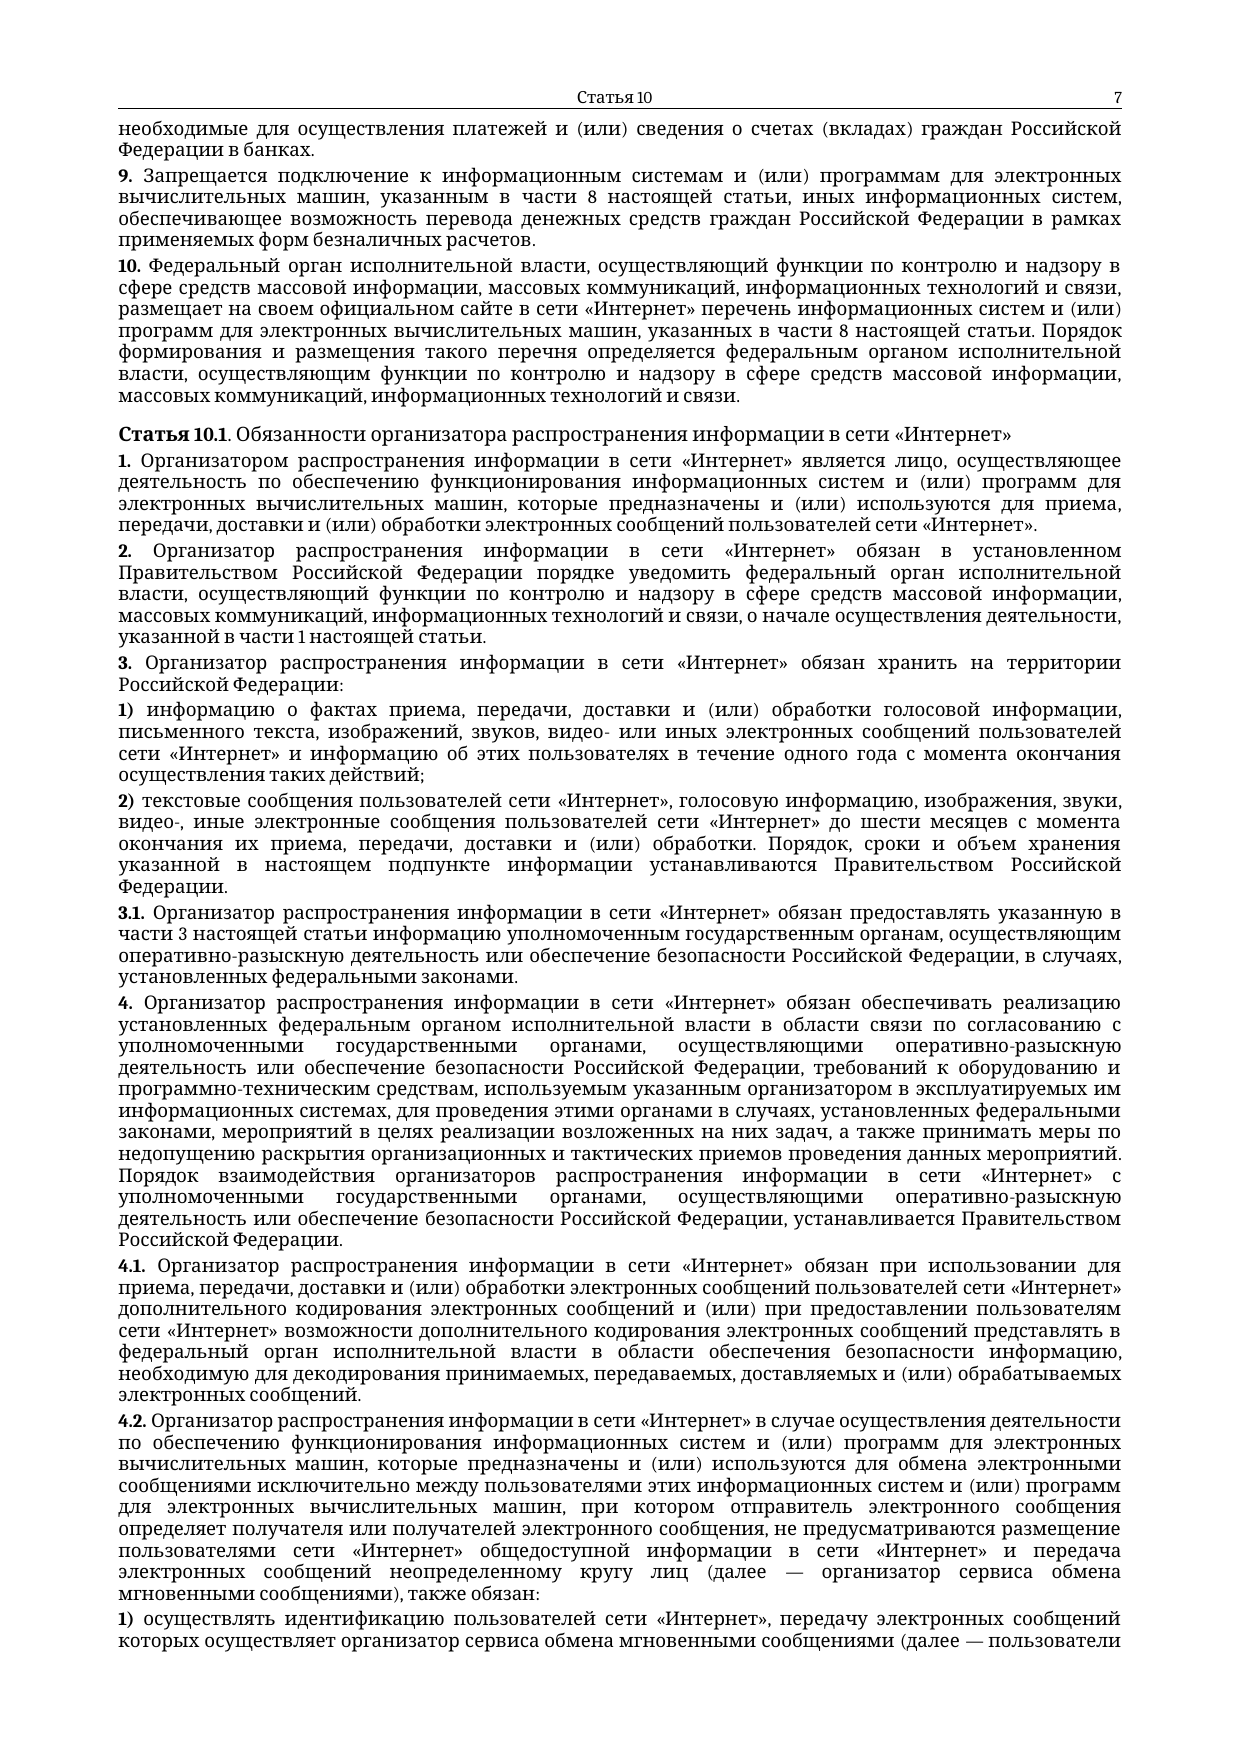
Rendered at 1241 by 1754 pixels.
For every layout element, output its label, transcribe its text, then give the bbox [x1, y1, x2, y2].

text 4. Организатор распространения информации в сети «Интернет» обязан обеспечивать реализацию установленных федеральным органом исполнительной власти в области связи по согласованию с уполномоченными государственными органами, осуществляющими оперативно-разыскную деятельность или обеспечение безопасности Российской Федерации, требований к оборудованию и программно-техническим средствам, используемым указанным организатором в эксплуатируемых им информационных системах, для проведения этими органами в случаях, установленных федеральными законами, мероприятий в целях реализации возложенных на них задач, а также принимать меры по недопущению раскрытия организационных и тактических приемов проведения данных мероприятий. Порядок взаимодействия организаторов распространения информации в сети «Интернет» с уполномоченными государственными органами, осуществляющими оперативно-разыскную деятельность или обеспечение безопасности Российской Федерации, устанавливается Правительством Российской Федерации. [118, 993, 1122, 1251]
text 2) текстовые сообщения пользователей сети «Интернет», голосовую информацию, изображения, звуки, видео-, иные электронные сообщения пользователей сети «Интернет» до шести месяцев с момента окончания их приема, передачи, доставки и (или) обработки. Порядок, сроки и объем хранения указанной в настоящем подпункте информации устанавливаются Правительством Российской Федерации. [118, 790, 1122, 898]
text 2. Организатор распространения информации в сети «Интернет» обязан в установленном Правительством Российской Федерации порядке уведомить федеральный орган исполнительной власти, осуществляющий функции по контролю и надзору в сфере средств массовой информации, массовых коммуникаций, информационных технологий и связи, о начале осуществления деятельности, указанной в части 1 настоящей статьи. [118, 541, 1122, 648]
text 1) информацию о фактах приема, передачи, доставки и (или) обработки голосовой информации, письменного текста, изображений, звуков, видео- или иных электронных сообщений пользователей сети «Интернет» и информацию об этих пользователях в течение одного года с момента окончания осуществления таких действий; [118, 700, 1122, 786]
text 4.2. Организатор распространения информации в сети «Интернет» в случае осуществления деятельности по обеспечению функционирования информационных систем и (или) программ для электронных вычислительных машин, которые предназначены и (или) используются для обмена электронными сообщениями исключительно между пользователями этих информационных систем и (или) программ для электронных вычислительных машин, при котором отправитель электронного сообщения определяет получателя или получателей электронного сообщения, не предусматриваются размещение пользователями сети «Интернет» общедоступной информации в сети «Интернет» и передача электронных сообщений неопределенному кругу лиц (далее — организатор сервиса обмена мгновенными сообщениями), также обязан: [118, 1411, 1122, 1605]
text 3.1. Организатор распространения информации в сети «Интернет» обязан предоставлять указанную в части 3 настоящей статьи информацию уполномоченным государственным органам, осуществляющим оперативно-разыскную деятельность или обеспечение безопасности Российской Федерации, в случаях, установленных федеральными законами. [118, 902, 1122, 988]
text 1) осуществлять идентификацию пользователей сети «Интернет», передачу электронных сообщений которых осуществляет организатор сервиса обмена мгновенными сообщениями (далее — пользователи [118, 1609, 1122, 1652]
text необходимые для осуществления платежей и (или) сведения о счетах (вкладах) граждан Российской Федерации в банках. [118, 118, 1122, 161]
subtitle Статья 10.1. Обязанности организатора распространения информации в сети «Интернет» [118, 423, 1122, 446]
text 4.1. Организатор распространения информации в сети «Интернет» обязан при использовании для приема, передачи, доставки и (или) обработки электронных сообщений пользователей сети «Интернет» дополнительного кодирования электронных сообщений и (или) при предоставлении пользователям сети «Интернет» возможности дополнительного кодирования электронных сообщений представлять в федеральный орган исполнительной власти в области обеспечения безопасности информацию, необходимую для декодирования принимаемых, передаваемых, доставляемых и (или) обрабатываемых электронных сообщений. [118, 1256, 1122, 1407]
text 3. Организатор распространения информации в сети «Интернет» обязан хранить на территории Российской Федерации: [118, 653, 1122, 696]
text 1. Организатором распространения информации в сети «Интернет» является лицо, осуществляющее деятельность по обеспечению функционирования информационных систем и (или) программ для электронных вычислительных машин, которые предназначены и (или) используются для приема, передачи, доставки и (или) обработки электронных сообщений пользователей сети «Интернет». [118, 450, 1122, 536]
text 9. Запрещается подключение к информационным системам и (или) программам для электронных вычислительных машин, указанным в части 8 настоящей статьи, иных информационных систем, обеспечивающее возможность перевода денежных средств граждан Российской Федерации в рамках применяемых форм безналичных расчетов. [118, 165, 1122, 252]
text 10. Федеральный орган исполнительной власти, осуществляющий функции по контролю и надзору в сфере средств массовой информации, массовых коммуникаций, информационных технологий и связи, размещает на своем официальном сайте в сети «Интернет» перечень информационных систем и (или) программ для электронных вычислительных машин, указанных в части 8 настоящей статьи. Порядок формирования и размещения такого перечня определяется федеральным органом исполнительной власти, осуществляющим функции по контролю и надзору в сфере средств массовой информации, массовых коммуникаций, информационных технологий и связи. [118, 256, 1122, 407]
